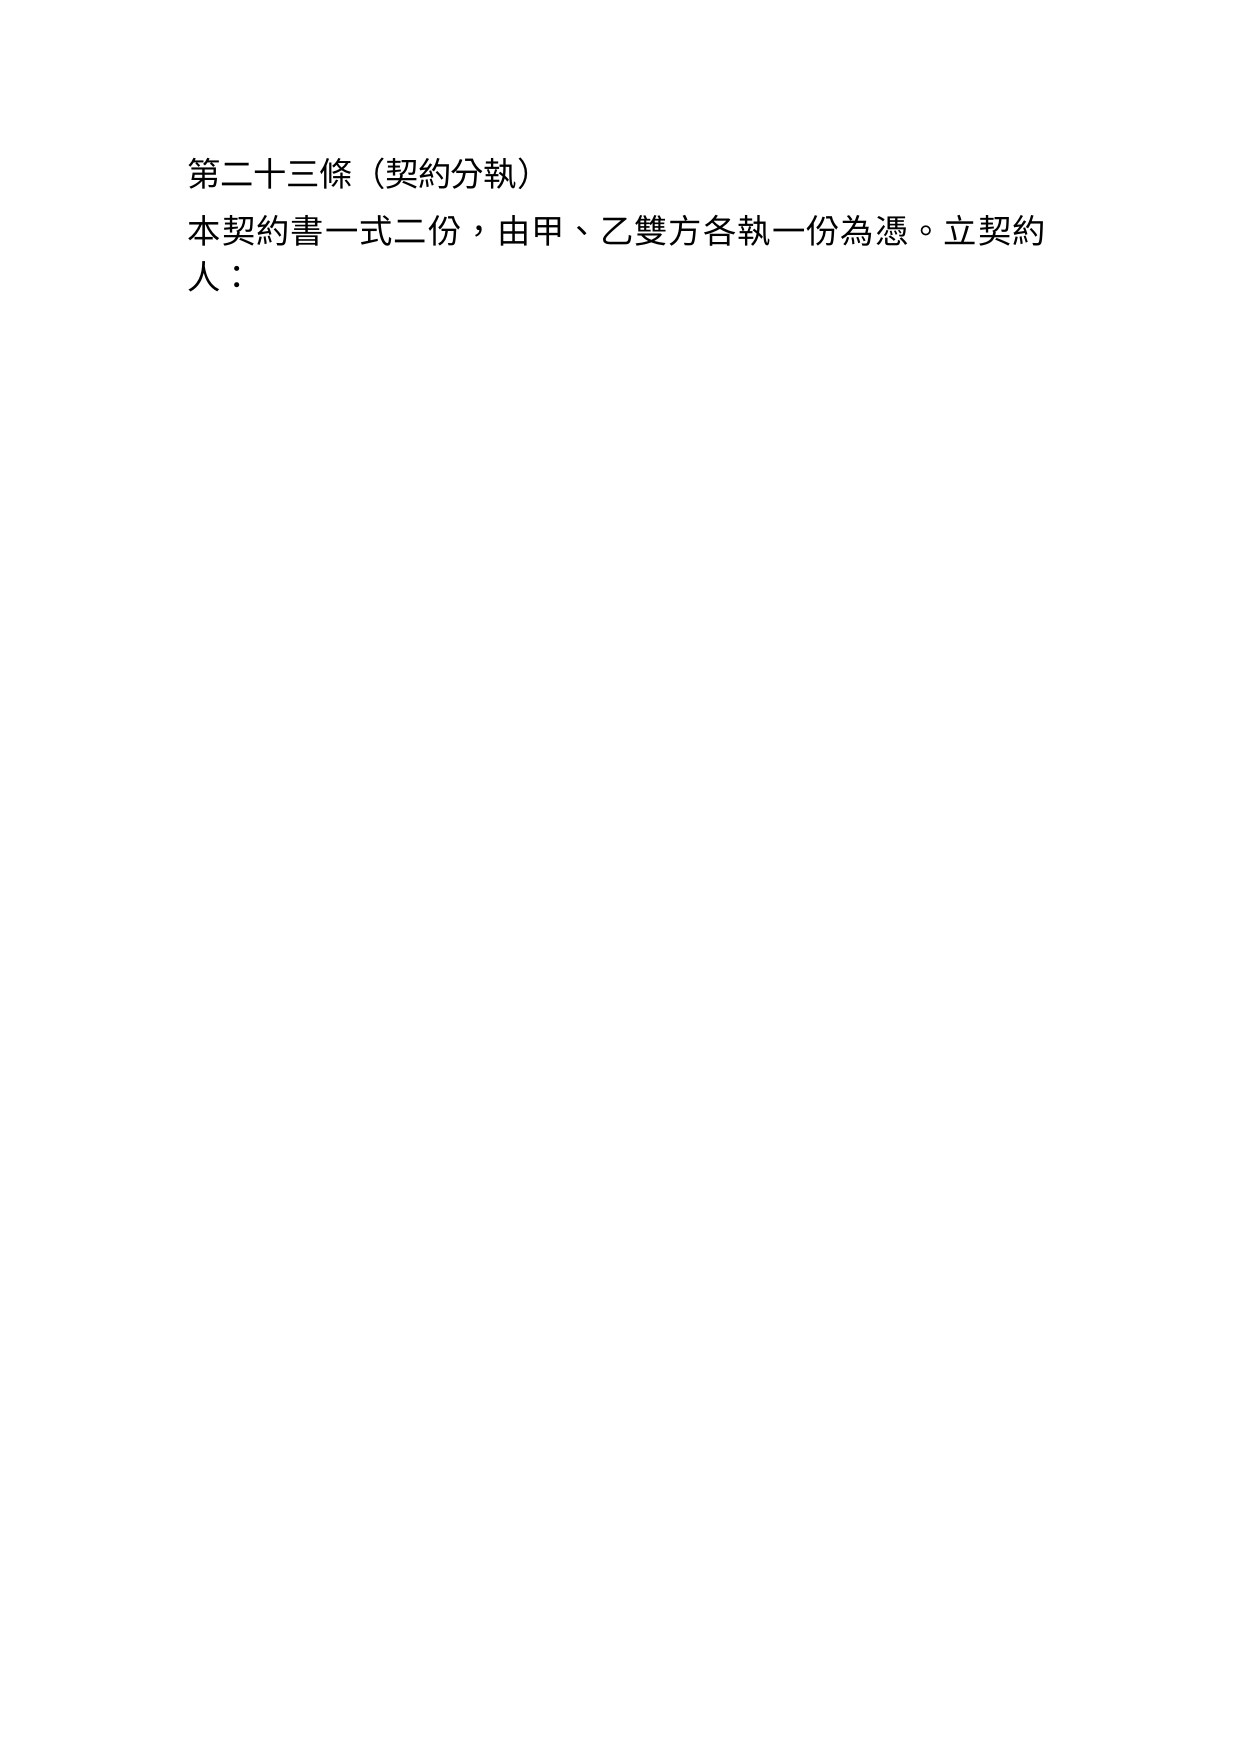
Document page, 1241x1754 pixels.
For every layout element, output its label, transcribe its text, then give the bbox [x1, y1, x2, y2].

text 本契約書一式二份，由甲、乙雙方各執一份為憑。立契約人： [187, 207, 1052, 299]
text 第二十三條（契約分執） [187, 148, 1084, 196]
